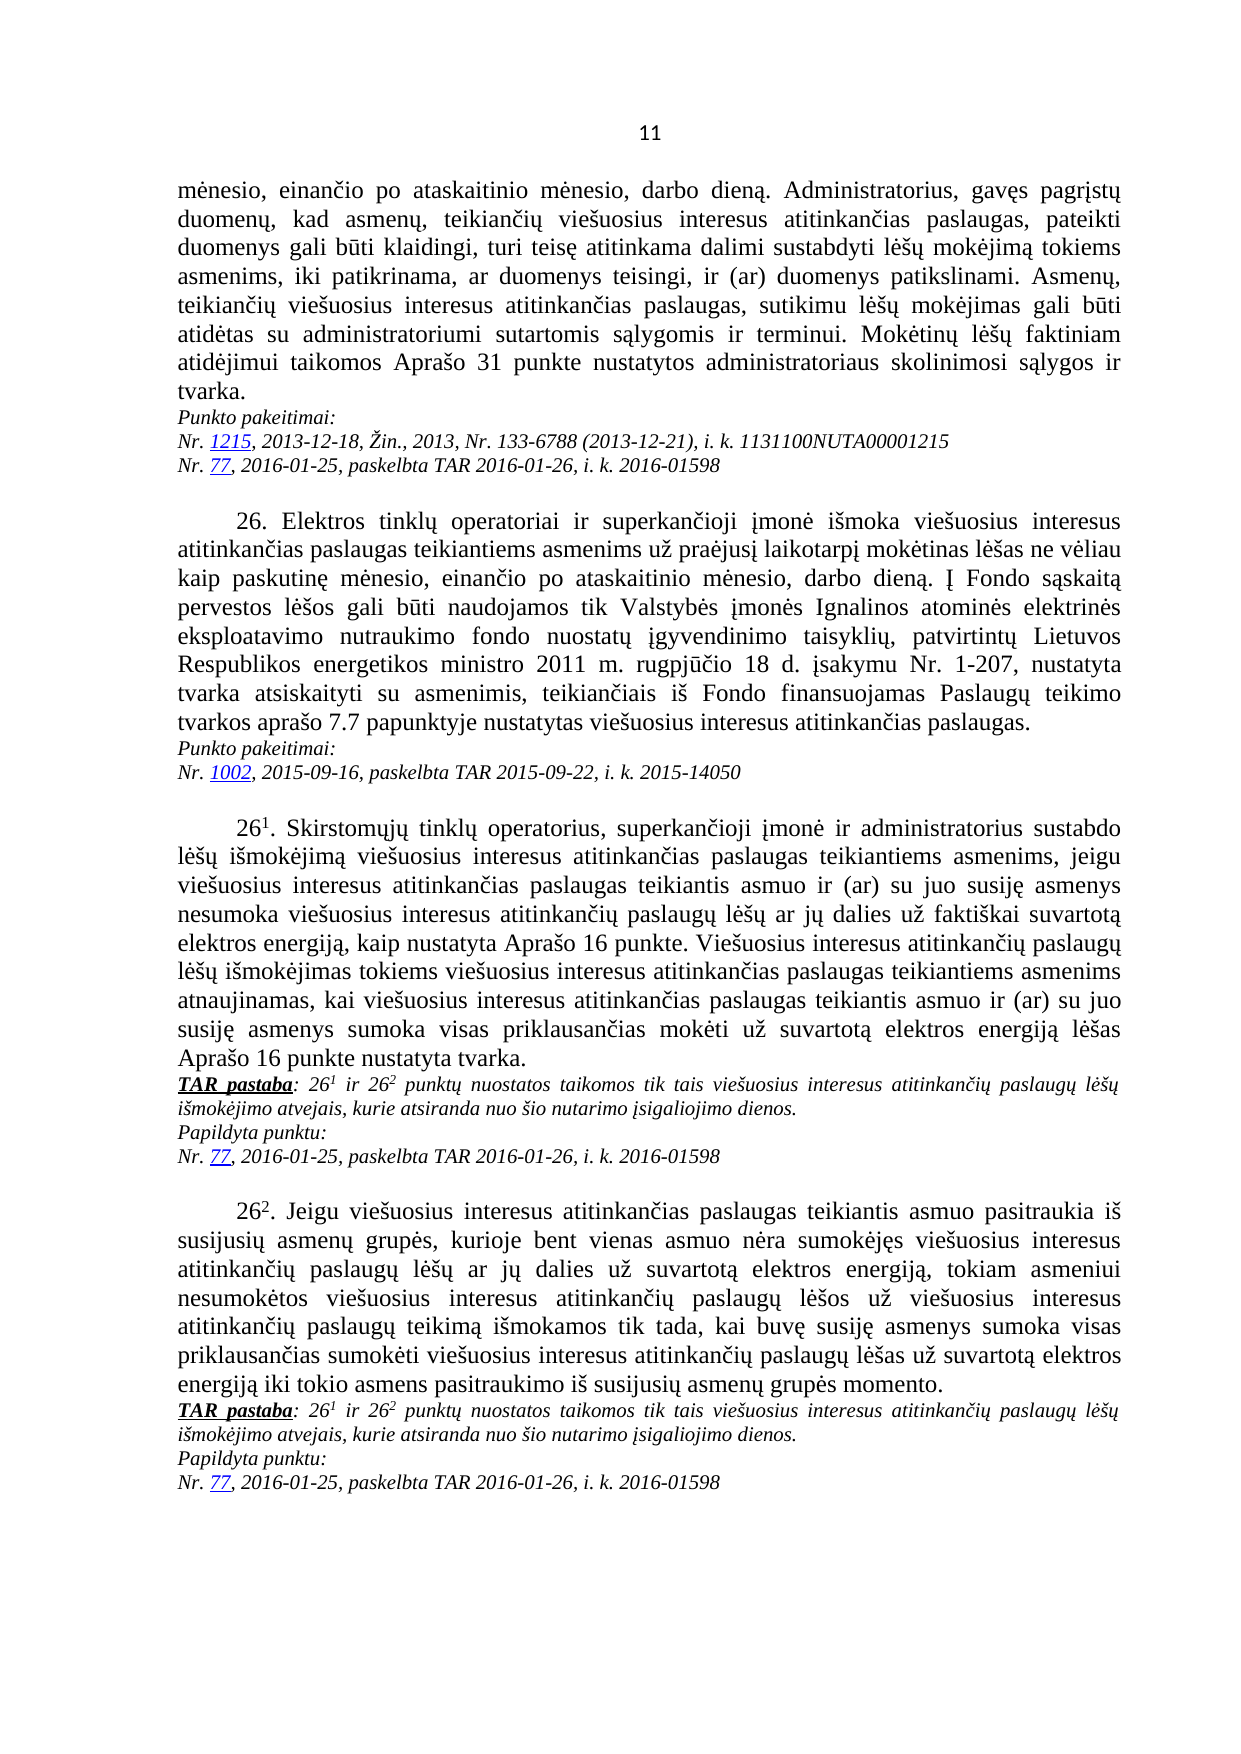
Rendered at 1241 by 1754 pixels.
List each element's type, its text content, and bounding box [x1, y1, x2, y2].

text mėnesio, einančio po ataskaitinio mėnesio, darbo dieną. Administratorius, gavęs pagrįstų duomenų, kad asmenų, teikiančių viešuosius interesus atitinkančias paslaugas, pateikti duomenys gali būti klaidingi, turi teisę atitinkama dalimi sustabdyti lėšų mokėjimą tokiems asmenims, iki patikrinama, ar duomenys teisingi, ir (ar) duomenys patikslinami. Asmenų, teikiančių viešuosius interesus atitinkančias paslaugas, sutikimu lėšų mokėjimas gali būti atidėtas su administratoriumi sutartomis sąlygomis ir terminui. Mokėtinų lėšų faktiniam atidėjimui taikomos Aprašo 31 punkte nustatytos administratoriaus skolinimosi sąlygos ir tvarka. [177, 175, 1122, 405]
text 261. Skirstomųjų tinklų operatorius, superkančioji įmonė ir administratorius sustabdo lėšų išmokėjimą viešuosius interesus atitinkančias paslaugas teikiantiems asmenims, jeigu viešuosius interesus atitinkančias paslaugas teikiantis asmuo ir (ar) su juo susiję asmenys nesumoka viešuosius interesus atitinkančių paslaugų lėšų ar jų dalies už faktiškai suvartotą elektros energiją, kaip nustatyta Aprašo 16 punkte. Viešuosius interesus atitinkančių paslaugų lėšų išmokėjimas tokiems viešuosius interesus atitinkančias paslaugas teikiantiems asmenims atnaujinamas, kai viešuosius interesus atitinkančias paslaugas teikiantis asmuo ir (ar) su juo susiję asmenys sumoka visas priklausančias mokėti už suvartotą elektros energiją lėšas Aprašo 16 punkte nustatyta tvarka. [177, 813, 1122, 1071]
text Punkto pakeitimai: [177, 736, 1122, 760]
text Papildyta punktu: [177, 1446, 1122, 1470]
text Nr. 1215, 2013-12-18, Žin., 2013, Nr. 133-6788 (2013-12-21), i. k. 1131100NUTA00001215 [177, 429, 1122, 453]
text TAR pastaba: 261 ir 262 punktų nuostatos taikomos tik tais viešuosius interesus atitinkančių paslaugų lėšų išmokėjimo atvejais, kurie atsiranda nuo šio nutarimo įsigaliojimo dienos. [177, 1398, 1122, 1446]
text Nr. 77, 2016-01-25, paskelbta TAR 2016-01-26, i. k. 2016-01598 [177, 1470, 1122, 1494]
text Nr. 77, 2016-01-25, paskelbta TAR 2016-01-26, i. k. 2016-01598 [177, 1144, 1122, 1168]
text 26. Elektros tinklų operatoriai ir superkančioji įmonė išmoka viešuosius interesus atitinkančias paslaugas teikiantiems asmenims už praėjusį laikotarpį mokėtinas lėšas ne vėliau kaip paskutinę mėnesio, einančio po ataskaitinio mėnesio, darbo dieną. Į Fondo sąskaitą pervestos lėšos gali būti naudojamos tik Valstybės įmonės Ignalinos atominės elektrinės eksploatavimo nutraukimo fondo nuostatų įgyvendinimo taisyklių, patvirtintų Lietuvos Respublikos energetikos ministro 2011 m. rugpjūčio 18 d. įsakymu Nr. 1-207, nustatyta tvarka atsiskaityti su asmenimis, teikiančiais iš Fondo finansuojamas Paslaugų teikimo tvarkos aprašo 7.7 papunktyje nustatytas viešuosius interesus atitinkančias paslaugas. [177, 506, 1122, 736]
text Nr. 77, 2016-01-25, paskelbta TAR 2016-01-26, i. k. 2016-01598 [177, 453, 1122, 477]
text Papildyta punktu: [177, 1119, 1122, 1144]
text Punkto pakeitimai: [177, 405, 1122, 429]
text Nr. 1002, 2015-09-16, paskelbta TAR 2015-09-22, i. k. 2015-14050 [177, 760, 1122, 784]
text TAR pastaba: 261 ir 262 punktų nuostatos taikomos tik tais viešuosius interesus atitinkančių paslaugų lėšų išmokėjimo atvejais, kurie atsiranda nuo šio nutarimo įsigaliojimo dienos. [177, 1071, 1122, 1119]
text 262. Jeigu viešuosius interesus atitinkančias paslaugas teikiantis asmuo pasitraukia iš susijusių asmenų grupės, kurioje bent vienas asmuo nėra sumokėjęs viešuosius interesus atitinkančių paslaugų lėšų ar jų dalies už suvartotą elektros energiją, tokiam asmeniui nesumokėtos viešuosius interesus atitinkančių paslaugų lėšos už viešuosius interesus atitinkančių paslaugų teikimą išmokamos tik tada, kai buvę susiję asmenys sumoka visas priklausančias sumokėti viešuosius interesus atitinkančių paslaugų lėšas už suvartotą elektros energiją iki tokio asmens pasitraukimo iš susijusių asmenų grupės momento. [177, 1196, 1122, 1398]
